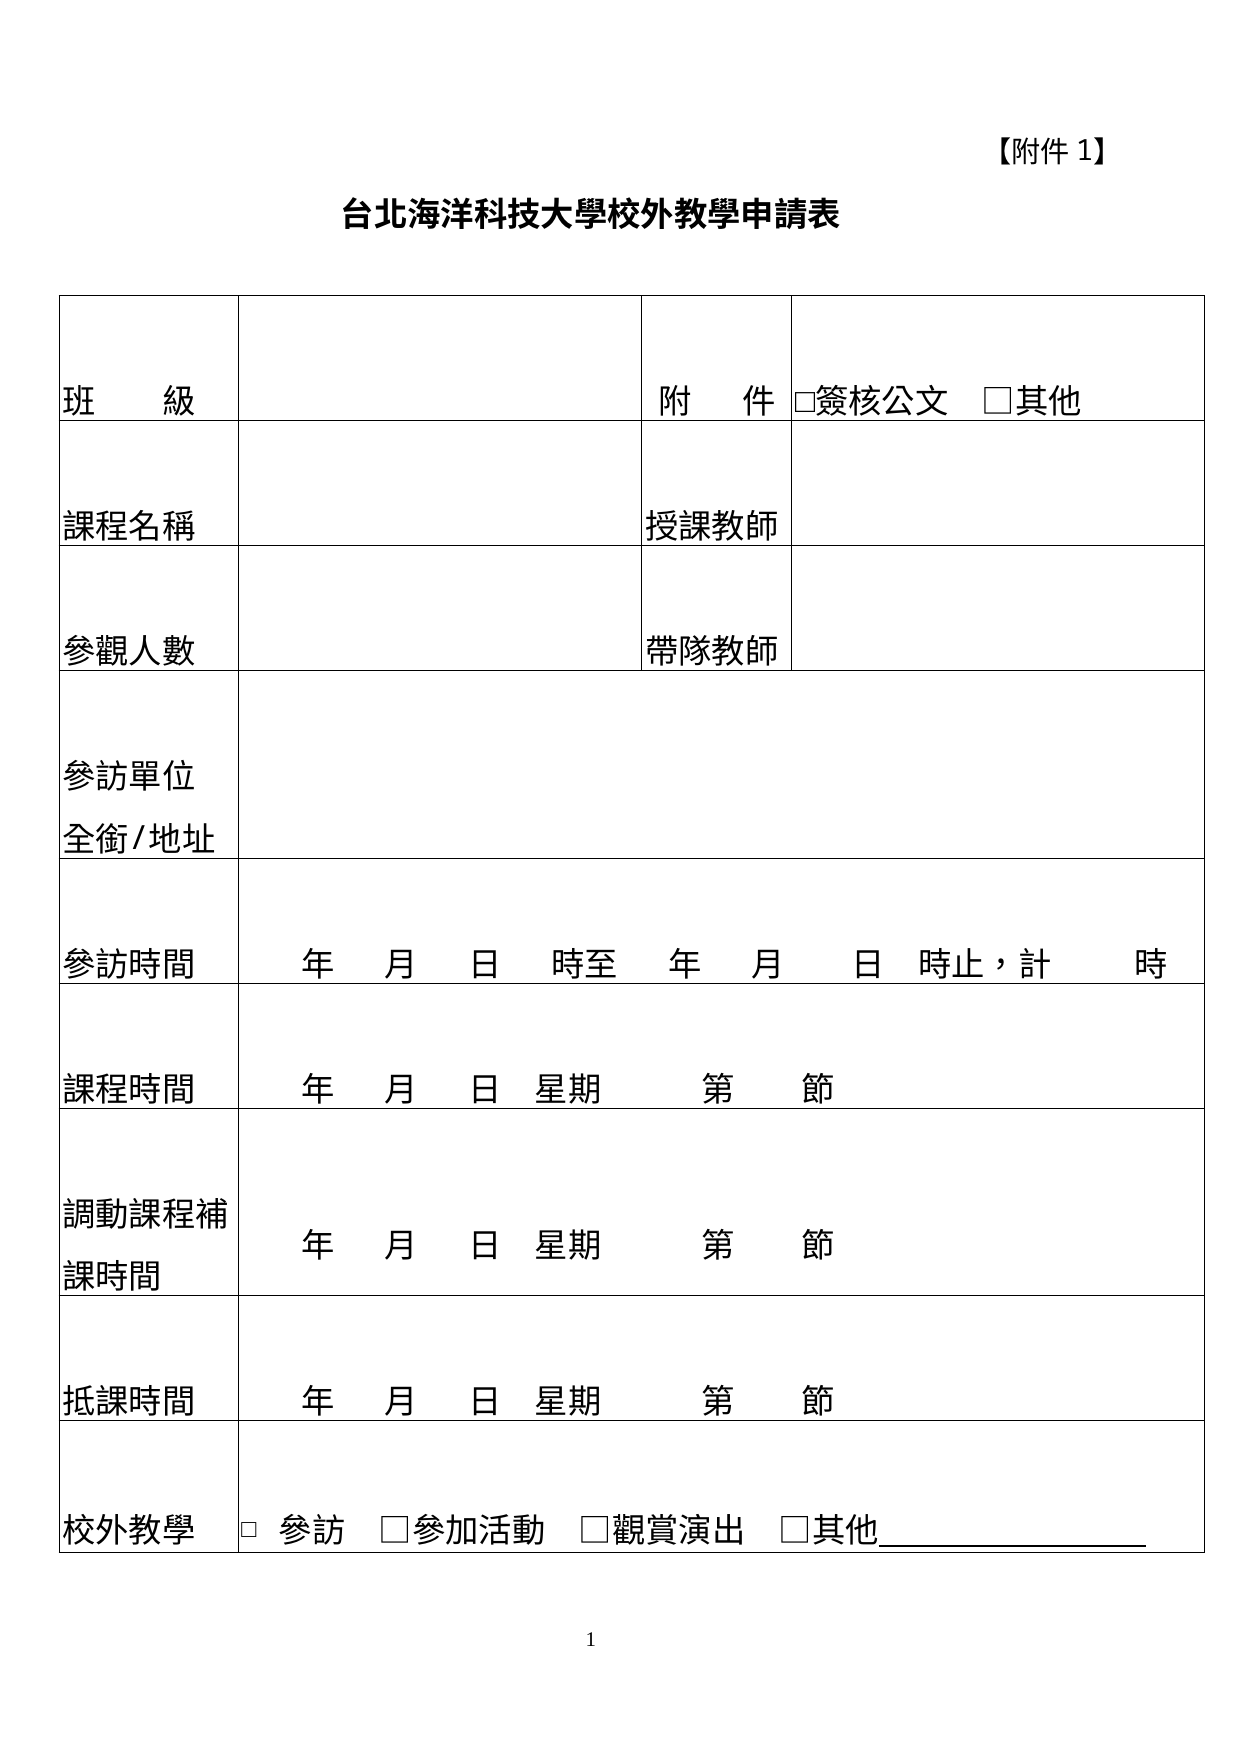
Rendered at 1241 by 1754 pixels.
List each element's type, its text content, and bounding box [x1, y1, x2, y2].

table_cell 參訪單位 全銜/地址 [60, 671, 238, 858]
table_cell 課程時間 [60, 984, 238, 1108]
table_cell 校外教學 [60, 1421, 238, 1552]
table_header [239, 296, 641, 420]
table_cell 參訪時間 [60, 859, 238, 983]
table_cell 帶隊教師 [642, 546, 791, 670]
table_cell [239, 546, 641, 670]
table_cell 年 月 日 時至 年 月 日 時止，計 時 [239, 859, 1204, 983]
table_cell 授課教師 [642, 421, 791, 545]
table_cell [792, 421, 1204, 545]
table_cell 年 月 日 星期 第 節 [239, 1296, 1204, 1420]
text 台北海洋科技大學校外教學申請表 [59, 170, 1122, 233]
table_header 班 級 [60, 296, 238, 420]
table_cell 參觀人數 [60, 546, 238, 670]
table_cell 參訪 □參加活動 □觀賞演出 □其他 活動/節目名稱 [239, 1421, 1204, 1552]
table_header 附 件 [642, 296, 791, 420]
table_cell [239, 421, 641, 545]
table_cell 抵課時間 [60, 1296, 238, 1420]
table_cell 課程名稱 [60, 421, 238, 545]
table_header □簽核公文 □其他 [792, 296, 1204, 420]
text 【附件1】 [59, 108, 1122, 170]
table_cell [792, 546, 1204, 670]
table_cell [239, 671, 1204, 858]
table_cell 調動課程補課時間 [60, 1109, 238, 1295]
table_cell 年 月 日 星期 第 節 [239, 984, 1204, 1108]
table_cell 年 月 日 星期 第 節 [239, 1109, 1204, 1295]
